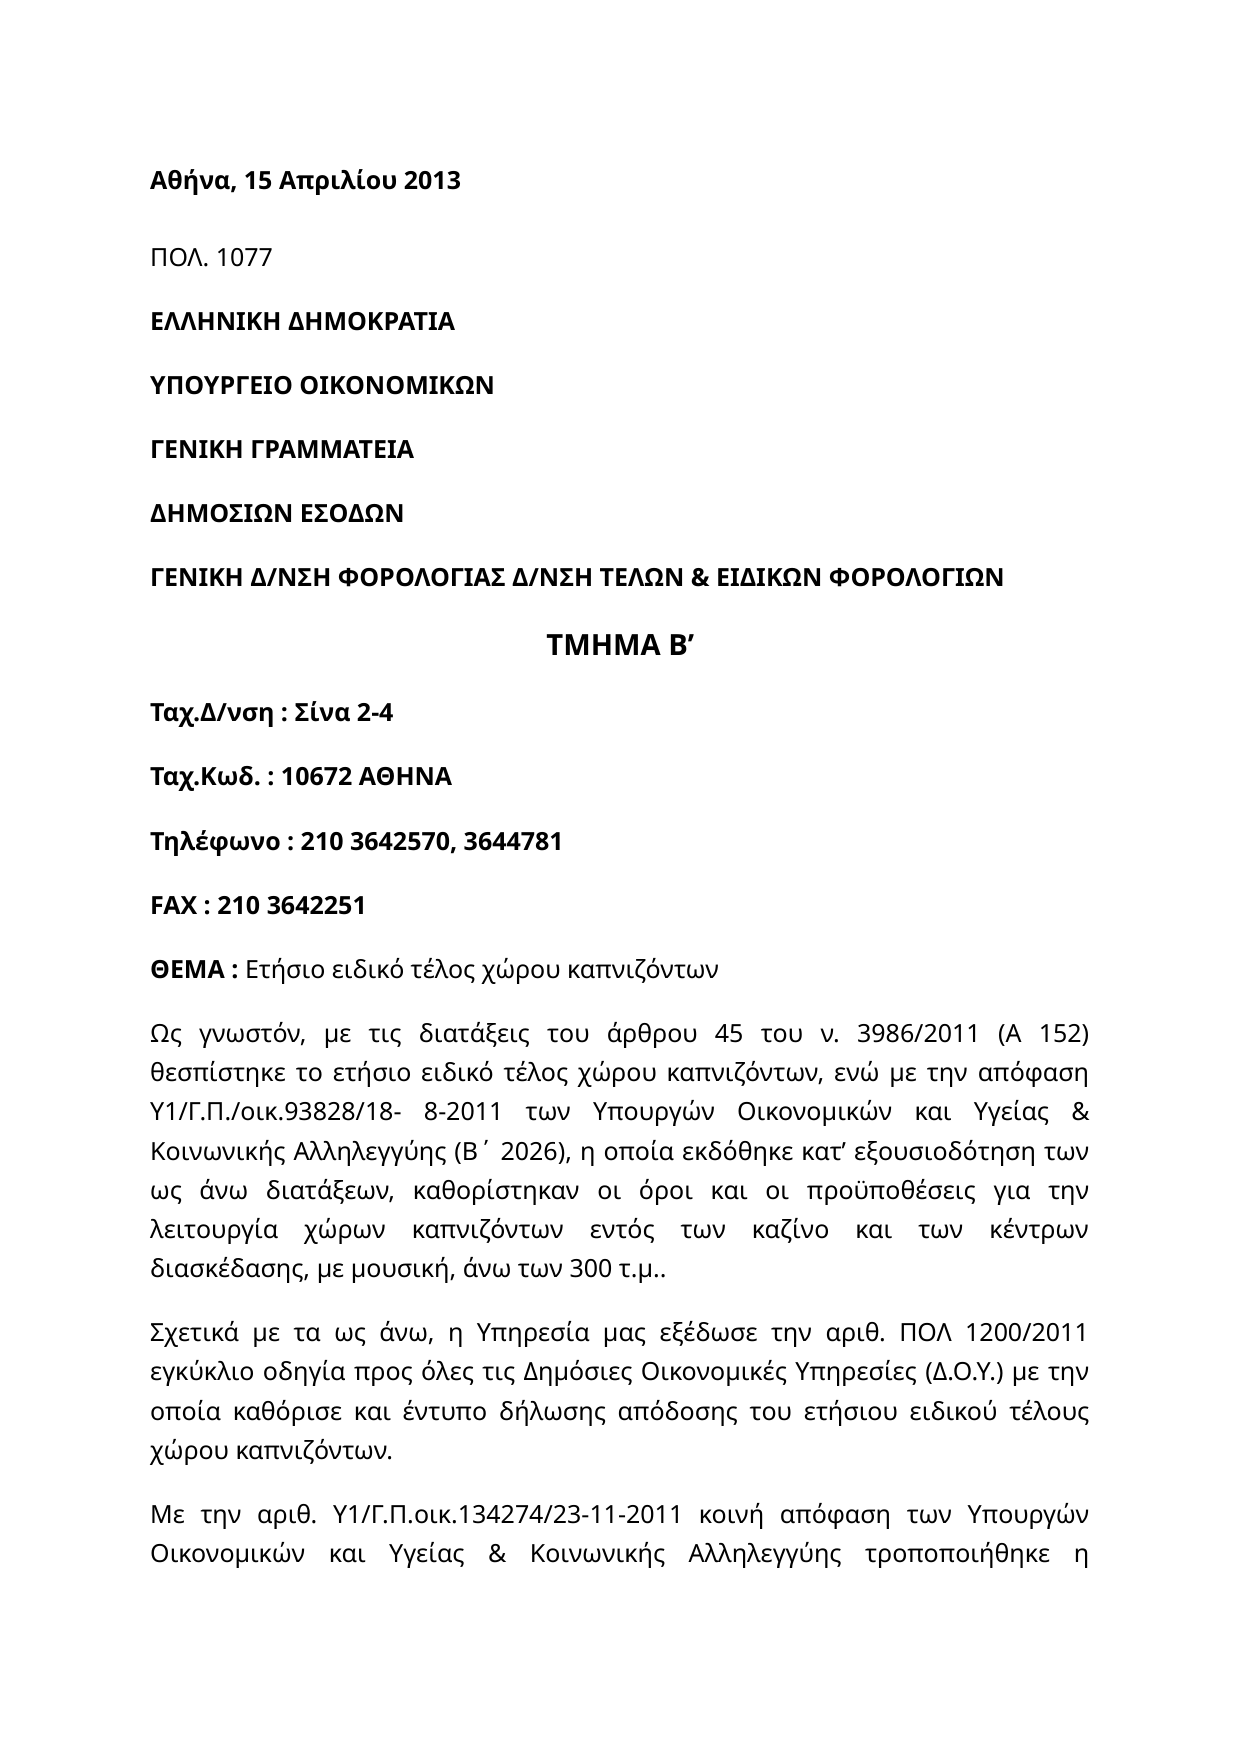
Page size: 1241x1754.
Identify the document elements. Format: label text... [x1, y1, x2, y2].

text ΠΟΛ. 1077 [150, 239, 1090, 273]
subtitle ΤΜΗΜΑ Β’ [150, 624, 1090, 664]
text ΘΕΜΑ : Ετήσιο ειδικό τέλος χώρου καπνιζόντων [150, 951, 1090, 986]
text ΔΗΜΟΣΙΩΝ ΕΣΟΔΩΝ [150, 496, 1090, 530]
title Αθήνα, 15 Απριλίου 2013 [150, 162, 1090, 197]
text Ταχ.Κωδ. : 10672 ΑΘΗΝΑ [150, 759, 1090, 793]
text FAX : 210 3642251 [150, 887, 1090, 921]
text ΕΛΛΗΝΙΚΗ ΔΗΜΟΚΡΑΤΙΑ [150, 303, 1090, 337]
text ΓΕΝΙΚΗ ΓΡΑΜΜΑΤΕΙΑ [150, 432, 1090, 466]
text ΓΕΝΙΚΗ Δ/ΝΣΗ ΦΟΡΟΛΟΓΙΑΣ Δ/ΝΣΗ ΤΕΛΩΝ & ΕΙΔΙΚΩΝ ΦΟΡΟΛΟΓΙΩΝ [150, 560, 1090, 594]
text Με την αριθ. Υ1/Γ.Π.οικ.134274/23-11-2011 κοινή απόφαση των Υπουργών Οικονομικών και Υγείας & Κοινωνικής Αλληλεγγύης τροποποιήθηκε η [150, 1496, 1090, 1570]
text Τηλέφωνο : 210 3642570, 3644781 [150, 823, 1090, 857]
text Ταχ.Δ/νση : Σίνα 2-4 [150, 695, 1090, 729]
text ΥΠΟΥΡΓΕΙΟ ΟΙΚΟΝΟΜΙΚΩΝ [150, 367, 1090, 402]
text Σχετικά με τα ως άνω, η Υπηρεσία μας εξέδωσε την αριθ. ΠΟΛ 1200/2011 εγκύκλιο οδηγία προς όλες τις Δημόσιες Οικονομικές Υπηρεσίες (Δ.Ο.Υ.) με την οποία καθόρισε και έντυπο δήλωσης απόδοσης του ετήσιου ειδικού τέλους χώρου καπνιζόντων. [150, 1315, 1090, 1466]
text Ως γνωστόν, με τις διατάξεις του άρθρου 45 του ν. 3986/2011 (Α 152) θεσπίστηκε το ετήσιο ειδικό τέλος χώρου καπνιζόντων, ενώ με την απόφαση Υ1/Γ.Π./οικ.93828/18- 8-2011 των Υπουργών Οικονομικών και Υγείας & Κοινωνικής Αλληλεγγύης (Β΄ 2026), η οποία εκδόθηκε κατ’ εξουσιοδότηση των ως άνω διατάξεων, καθορίστηκαν οι όροι και οι προϋποθέσεις για την λειτουργία χώρων καπνιζόντων εντός των καζίνο και των κέντρων διασκέδασης, με μουσική, άνω των 300 τ.μ.. [150, 1016, 1090, 1285]
